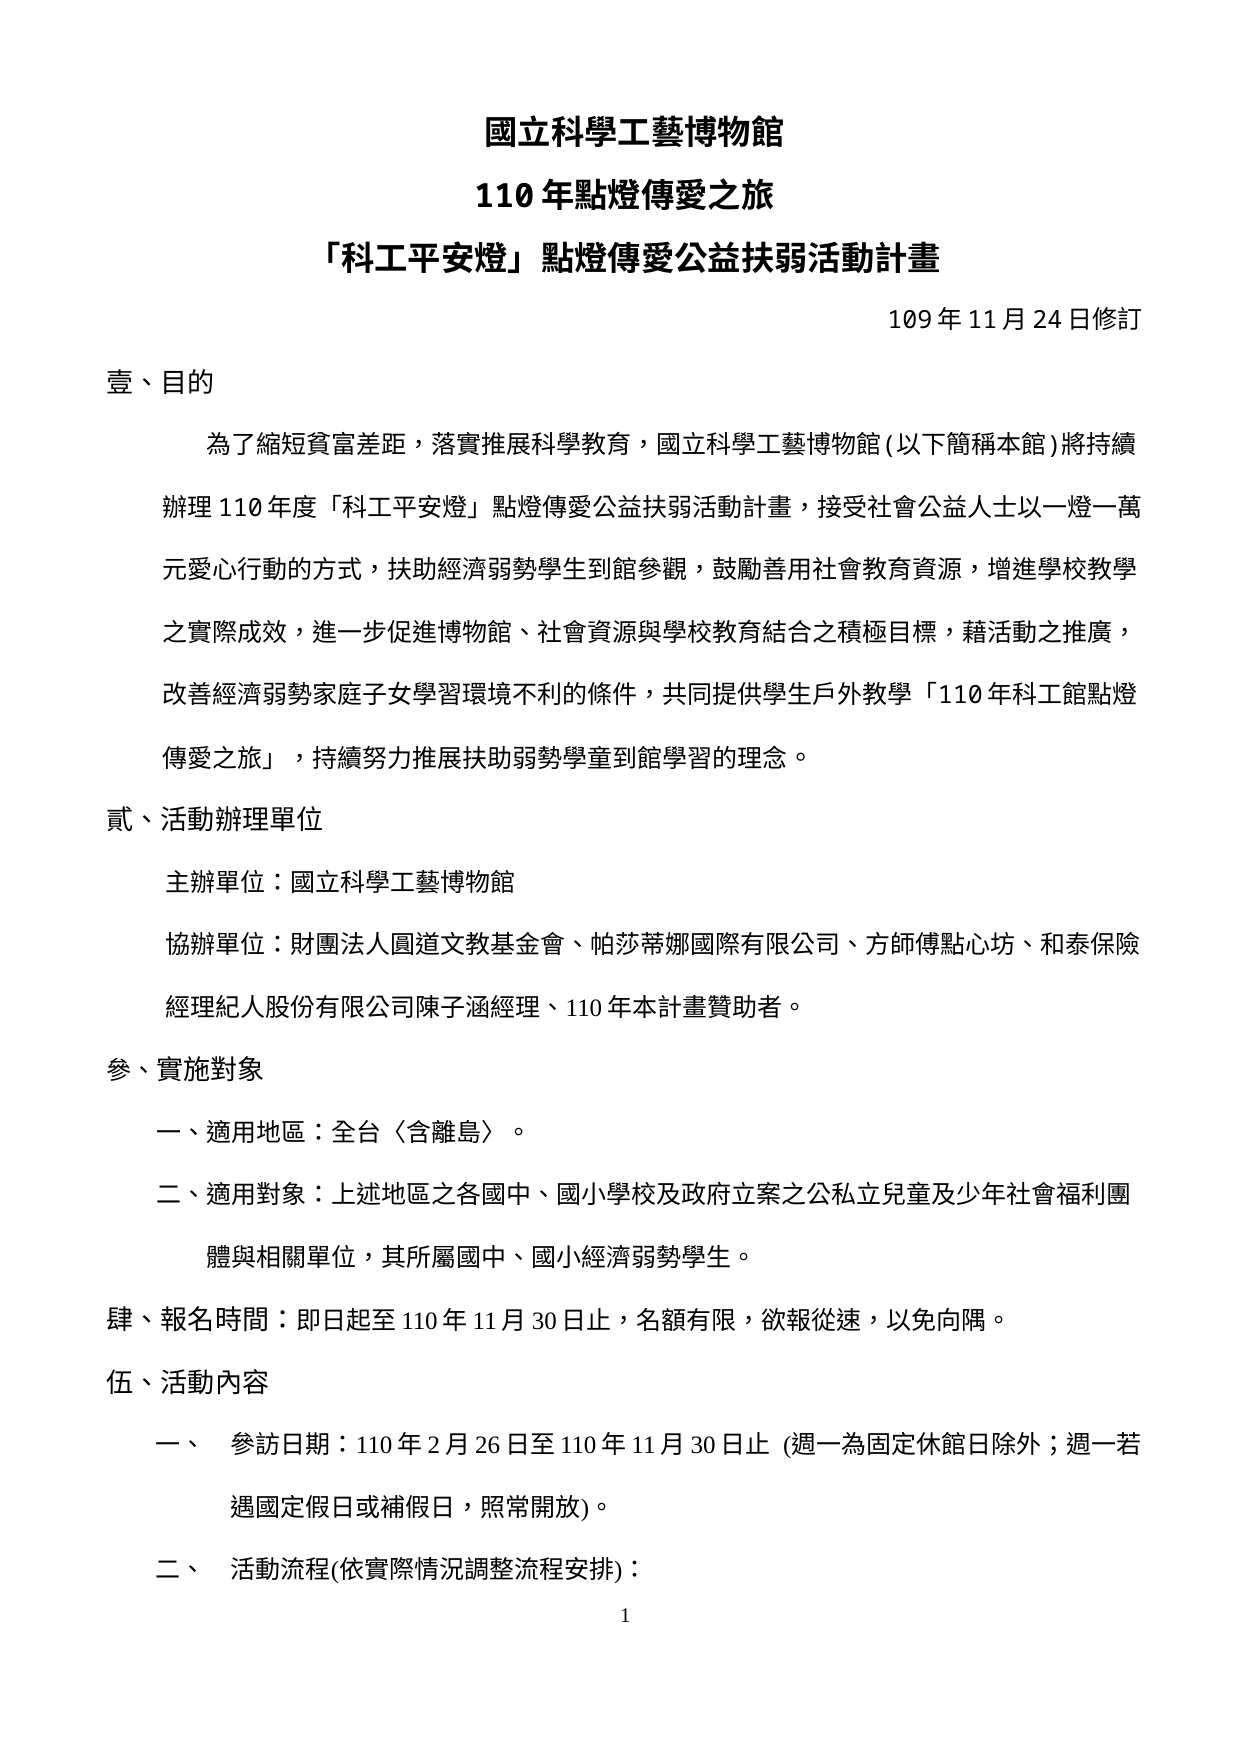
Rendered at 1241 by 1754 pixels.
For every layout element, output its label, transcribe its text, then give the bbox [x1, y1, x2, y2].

text 一、適用地區：全台〈含離島〉。 [156, 1089, 1144, 1151]
list 活動流程(依實際情況調整流程安排)： [156, 1526, 1144, 1589]
text 國立科學工藝博物館 [106, 89, 1142, 151]
text 參、實施對象 [106, 1026, 1144, 1089]
text 主辦單位：國立科學工藝博物館 [165, 839, 1144, 901]
text 為了縮短貧富差距，落實推展科學教育，國立科學工藝博物館(以下簡稱本館)將持續辦理110年度「科工平安燈」點燈傳愛公益扶弱活動計畫，接受社會公益人士以一燈一萬元愛心行動的方式，扶助經濟弱勢學生到館參觀，鼓勵善用社會教育資源，增進學校教學之實際成效，進一步促進博物館、社會資源與學校教育結合之積極目標，藉活動之推廣，改善經濟弱勢家庭子女學習環境不利的條件，共同提供學生戶外教學「110年科工館點燈傳愛之旅」，持續努力推展扶助弱勢學童到館學習的理念。 [163, 401, 1144, 776]
text 109年11月24日修訂 [106, 276, 1142, 339]
text 肆、報名時間：即日起至110年11月30日止，名額有限，欲報從速，以免向隅。 [106, 1276, 1144, 1339]
text 「科工平安燈」點燈傳愛公益扶弱活動計畫 [106, 214, 1142, 276]
list 參訪日期：110年2月26日至110年11月30日止 (週一為固定休館日除外；週一若遇國定假日或補假日，照常開放)。 [156, 1401, 1144, 1526]
text 110年點燈傳愛之旅 [106, 151, 1142, 214]
text 貳、活動辦理單位 [106, 776, 1144, 839]
text 協辦單位：財團法人圓道文教基金會、帕莎蒂娜國際有限公司、方師傅點心坊、和泰保險經理紀人股份有限公司陳子涵經理、110年本計畫贊助者。 [165, 901, 1144, 1026]
text 伍、活動內容 [106, 1339, 1144, 1401]
text 壹、目的 [106, 339, 1144, 401]
text 二、適用對象：上述地區之各國中、國小學校及政府立案之公私立兒童及少年社會福利團體與相關單位，其所屬國中、國小經濟弱勢學生。 [156, 1151, 1144, 1276]
